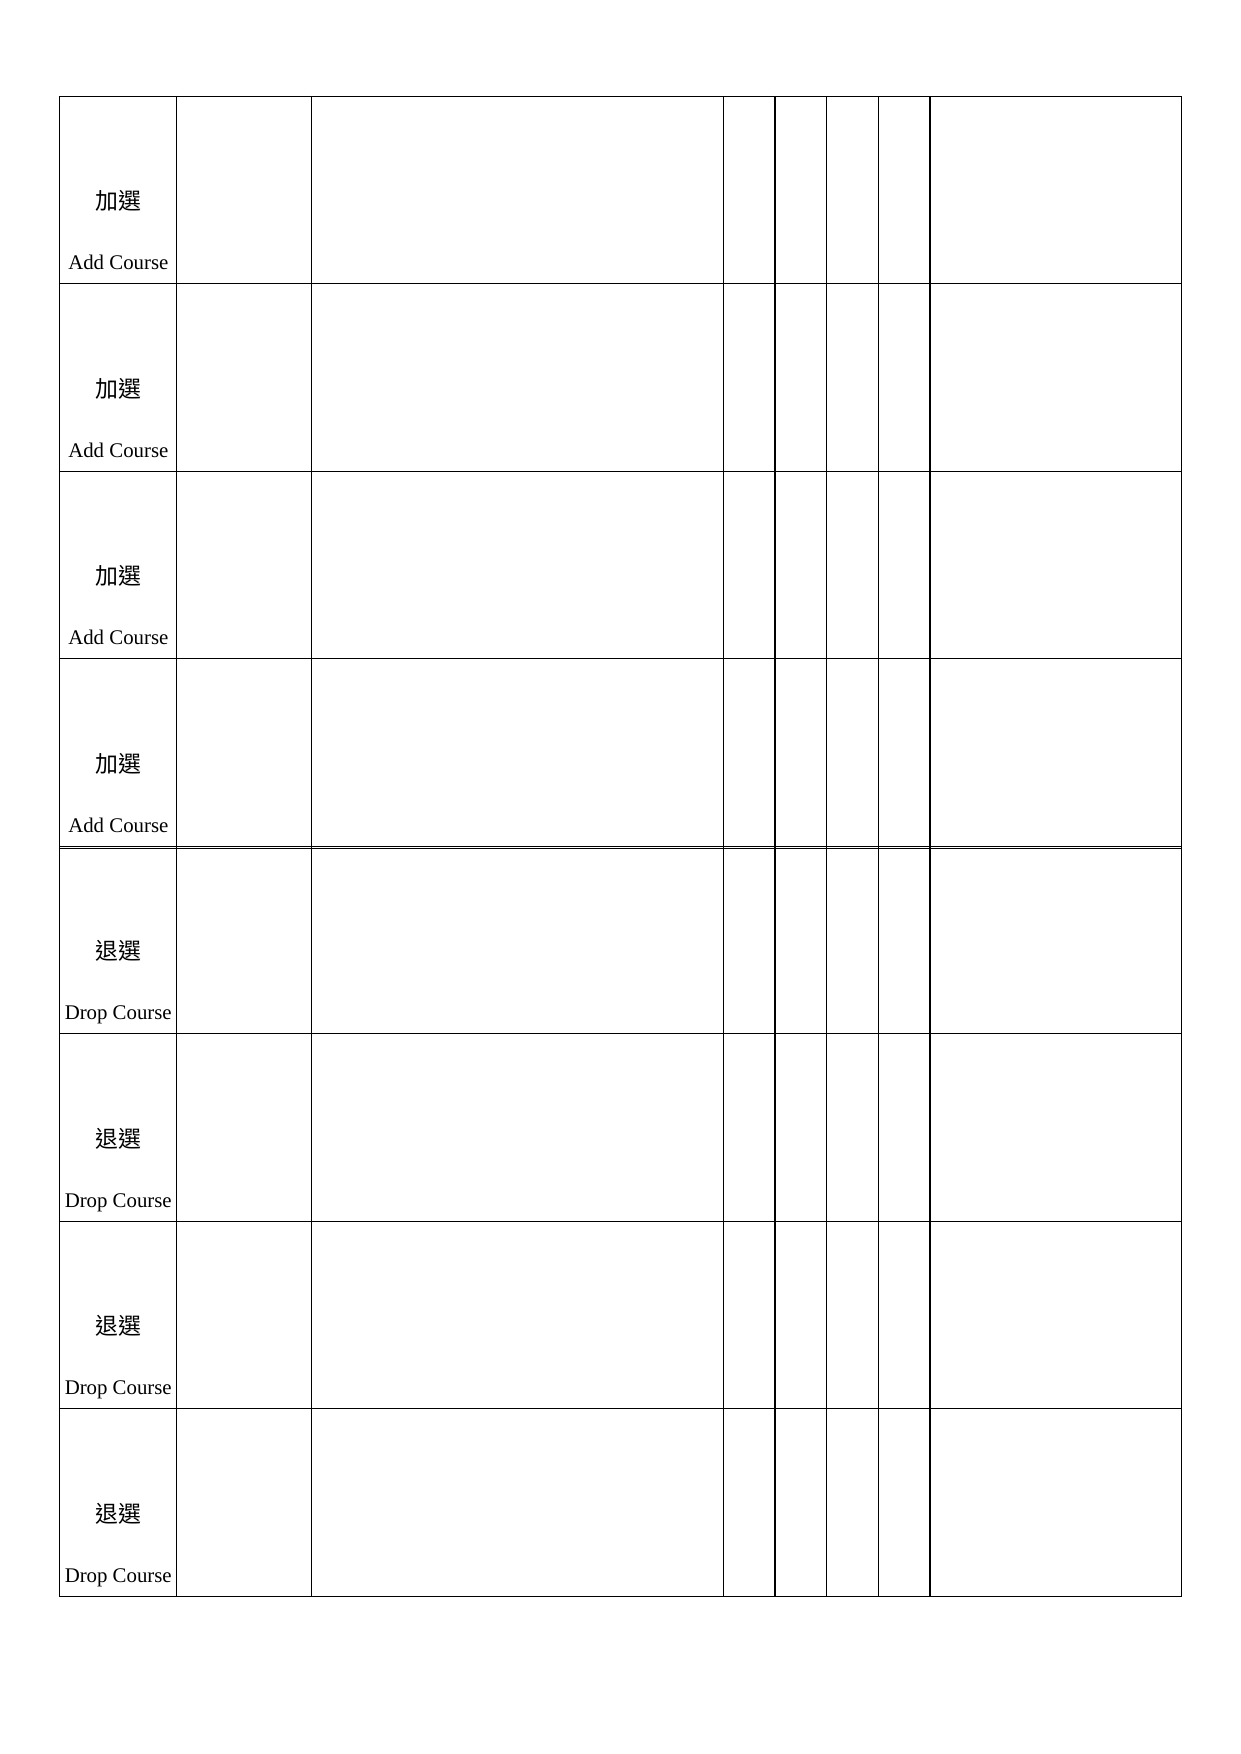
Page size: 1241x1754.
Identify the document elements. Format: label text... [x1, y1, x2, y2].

table_cell [776, 1034, 826, 1221]
table_cell [776, 284, 826, 471]
table_cell [312, 849, 723, 1033]
table_cell [776, 472, 826, 658]
table_cell [931, 472, 1181, 658]
table_cell [177, 1409, 311, 1596]
table_cell [879, 97, 929, 283]
table_cell [931, 1222, 1181, 1408]
table_cell [827, 284, 878, 471]
table_cell [724, 849, 774, 1033]
table_cell 加選 Add Course [60, 284, 176, 471]
table_cell [312, 1409, 723, 1596]
table_cell [312, 284, 723, 471]
table_cell [827, 97, 878, 283]
table_cell 退選 Drop Course [60, 1222, 176, 1408]
table_cell [177, 284, 311, 471]
table_cell [312, 97, 723, 283]
table_cell [776, 1409, 826, 1596]
table_cell [724, 284, 774, 471]
table_cell [724, 97, 774, 283]
table_cell [931, 849, 1181, 1033]
table_cell [931, 1409, 1181, 1596]
table_cell [931, 659, 1181, 846]
table_cell [177, 1034, 311, 1221]
table_cell [827, 1222, 878, 1408]
table_cell [827, 1409, 878, 1596]
table_cell [724, 659, 774, 846]
table_cell [776, 1222, 826, 1408]
table_cell [879, 1222, 929, 1408]
table_cell [827, 1034, 878, 1221]
table_cell [931, 97, 1181, 283]
table_cell [879, 284, 929, 471]
table_cell [724, 1034, 774, 1221]
table_cell 退選 Drop Course [60, 1034, 176, 1221]
table_cell [177, 1222, 311, 1408]
table_cell 加選 Add Course [60, 659, 176, 846]
table_cell [879, 659, 929, 846]
table_cell [931, 284, 1181, 471]
table_cell [879, 1034, 929, 1221]
table_cell [879, 1409, 929, 1596]
table_cell [776, 659, 826, 846]
table_cell 加選 Add Course [60, 97, 176, 283]
table_cell [177, 97, 311, 283]
table_cell [879, 472, 929, 658]
table_cell [312, 1034, 723, 1221]
table_cell [879, 849, 929, 1033]
table_cell [776, 97, 826, 283]
table_cell [312, 1222, 723, 1408]
table_cell 加選 Add Course [60, 472, 176, 658]
table_cell [177, 659, 311, 846]
table_cell [776, 849, 826, 1033]
table_cell [827, 472, 878, 658]
table_cell 退選 Drop Course [60, 1409, 176, 1596]
table_cell [312, 659, 723, 846]
table_cell [931, 1034, 1181, 1221]
table_cell 退選 Drop Course [60, 849, 176, 1033]
table_cell [177, 472, 311, 658]
table_cell [724, 1222, 774, 1408]
table_cell [827, 849, 878, 1033]
table_cell [177, 849, 311, 1033]
table_cell [724, 1409, 774, 1596]
table_cell [827, 659, 878, 846]
table_cell [312, 472, 723, 658]
table_cell [724, 472, 774, 658]
